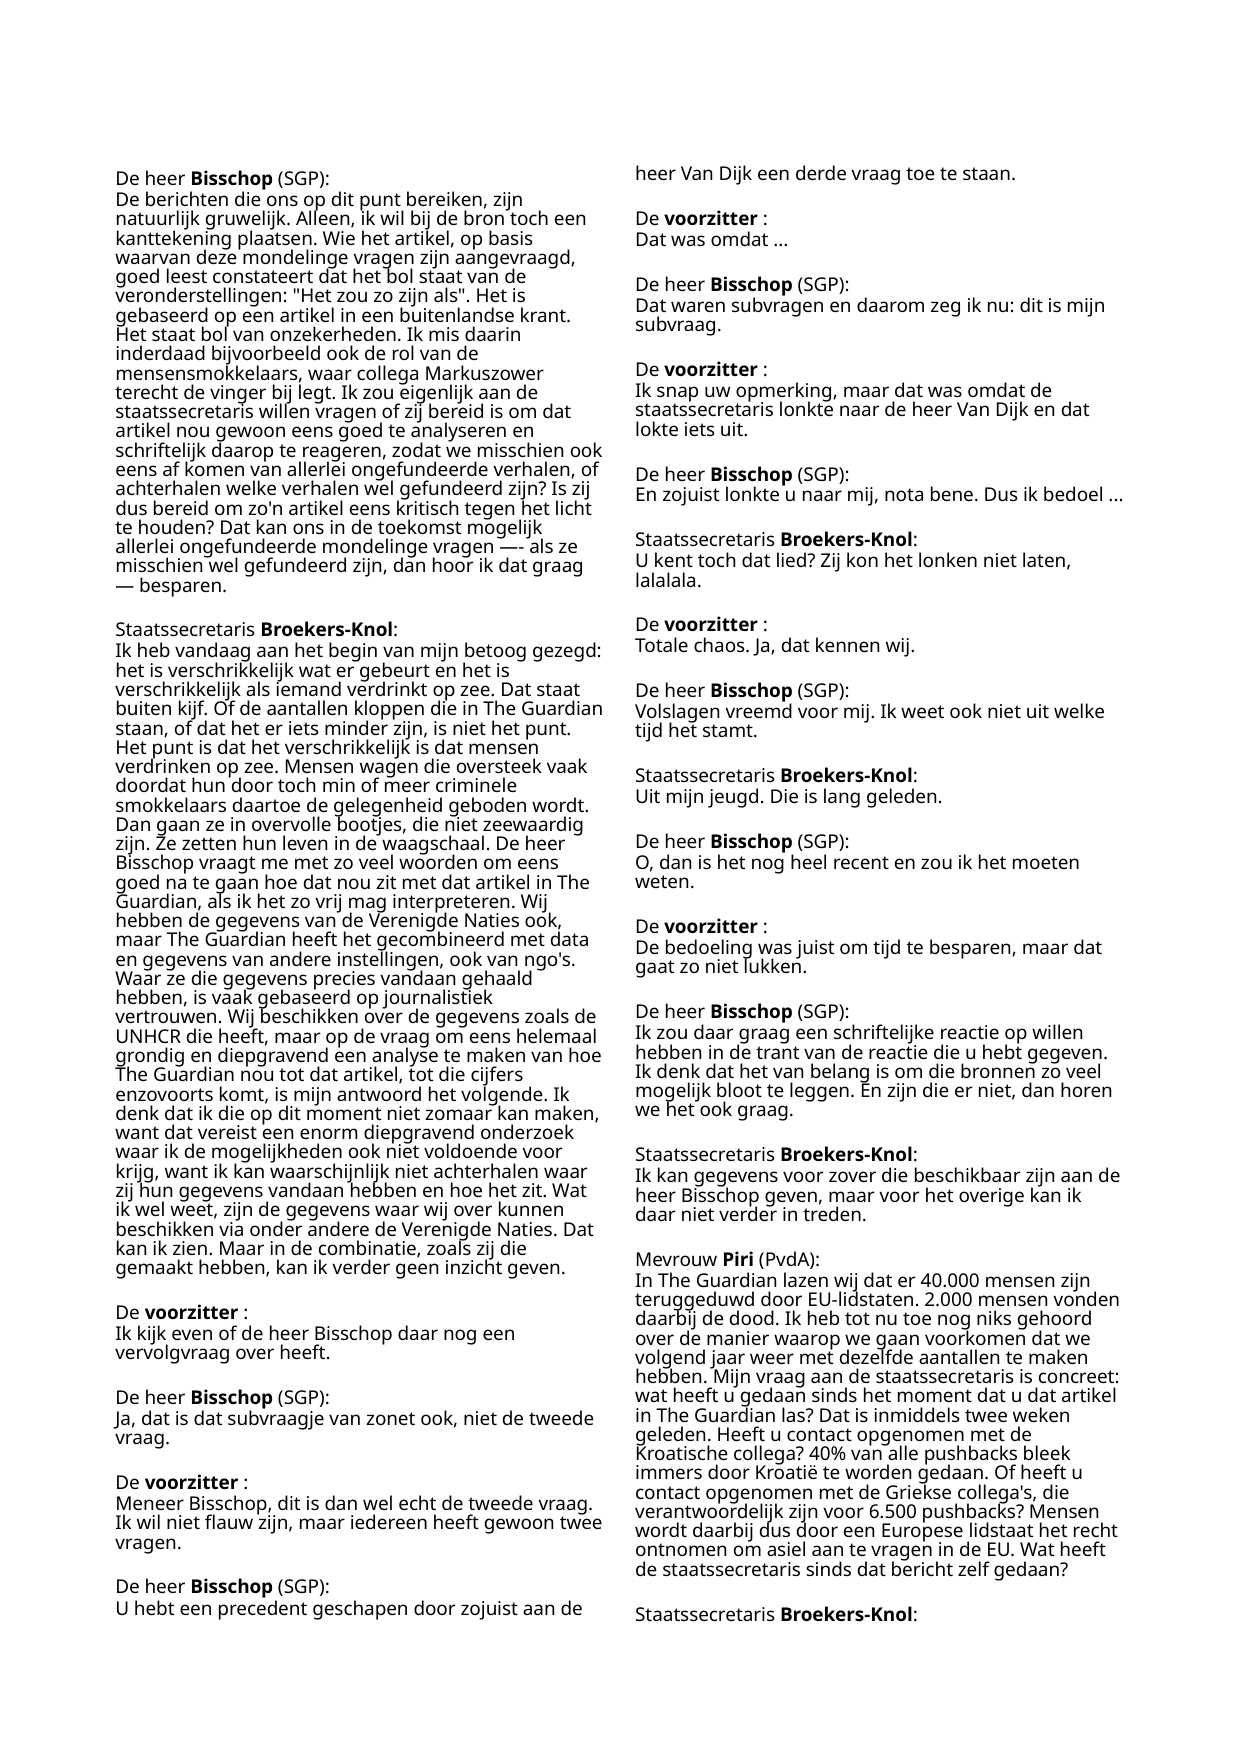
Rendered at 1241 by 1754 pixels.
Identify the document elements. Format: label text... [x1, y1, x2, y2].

text De heer Bisschop (SGP): [635, 999, 1125, 1024]
text Mevrouw Piri (PvdA): [635, 1246, 1125, 1272]
text De voorzitter : [635, 356, 1125, 382]
text Uit mijn jeugd. Die is lang geleden. [635, 788, 1125, 808]
text Staatssecretaris Broekers-Knol: [635, 763, 1125, 788]
text De heer Bisschop (SGP): [635, 677, 1125, 703]
text De heer Bisschop (SGP): [115, 165, 605, 191]
text Volslagen vreemd voor mij. Ik weet ook niet uit welke tijd het stamt. [635, 703, 1125, 742]
text De voorzitter : [635, 913, 1125, 939]
text U hebt een precedent geschapen door zojuist aan de [115, 1599, 605, 1619]
text De voorzitter : [115, 1469, 605, 1495]
text U kent toch dat lied? Zij kon het lonken niet laten, lalalala. [635, 552, 1125, 591]
text De heer Bisschop (SGP): [635, 271, 1125, 297]
text De heer Bisschop (SGP): [635, 461, 1125, 486]
text De voorzitter : [635, 205, 1125, 231]
text Ik kijk even of de heer Bisschop daar nog een vervolgvraag over heeft. [115, 1325, 605, 1363]
text Ik zou daar graag een schriftelijke reactie op willen hebben in de trant van de reactie die u hebt gegeven. Ik denk dat het van belang is om die bronnen zo veel mogelijk bloot te leggen. En zijn die er niet, dan horen we het ook graag. [635, 1024, 1125, 1121]
text Ja, dat is dat subvraagje van zonet ook, niet de tweede vraag. [115, 1410, 605, 1448]
text Dat waren subvragen en daarom zeg ik nu: dit is mijn subvraag. [635, 297, 1125, 336]
text Meneer Bisschop, dit is dan wel echt de tweede vraag. Ik wil niet flauw zijn, maar iedereen heeft gewoon twee vragen. [115, 1495, 605, 1553]
text Staatssecretaris Broekers-Knol: [635, 1142, 1125, 1167]
text In The Guardian lazen wij dat er 40.000 mensen zijn teruggeduwd door EU-lidstaten. 2.000 mensen vonden daarbij de dood. Ik heb tot nu toe nog niks gehoord over de manier waarop we gaan voorkomen dat we volgend jaar weer met dezelfde aantallen te maken hebben. Mijn vraag aan de staatssecretaris is concreet: wat heeft u gedaan sinds het moment dat u dat artikel in The Guardian las? Dat is inmiddels twee weken geleden. Heeft u contact opgenomen met de Kroatische collega? 40% van alle pushbacks bleek immers door Kroatië te worden gedaan. Of heeft u contact opgenomen met de Griekse collega's, die verantwoordelijk zijn voor 6.500 pushbacks? Mensen wordt daarbij dus door een Europese lidstaat het recht ontnomen om asiel aan te vragen in de EU. Wat heeft de staatssecretaris sinds dat bericht zelf gedaan? [635, 1272, 1125, 1580]
text Staatssecretaris Broekers-Knol: [635, 527, 1125, 552]
text En zojuist lonkte u naar mij, nota bene. Dus ik bedoel ... [635, 486, 1125, 506]
text De heer Bisschop (SGP): [635, 828, 1125, 854]
text Ik snap uw opmerking, maar dat was omdat de staatssecretaris lonkte naar de heer Van Dijk en dat lokte iets uit. [635, 382, 1125, 440]
text O, dan is het nog heel recent en zou ik het moeten weten. [635, 854, 1125, 893]
text De heer Bisschop (SGP): [115, 1574, 605, 1599]
text Staatssecretaris Broekers-Knol: [115, 617, 605, 642]
text Dat was omdat ... [635, 231, 1125, 250]
text heer Van Dijk een derde vraag toe te staan. [635, 165, 1125, 184]
text De heer Bisschop (SGP): [115, 1384, 605, 1410]
text De voorzitter : [635, 612, 1125, 637]
text De bedoeling was juist om tijd te besparen, maar dat gaat zo niet lukken. [635, 939, 1125, 978]
text De voorzitter : [115, 1299, 605, 1325]
text Staatssecretaris Broekers-Knol: [635, 1601, 1125, 1627]
text Ik heb vandaag aan het begin van mijn betoog gezegd: het is verschrikkelijk wat er gebeurt en het is verschrikkelijk als iemand verdrinkt op zee. Dat staat buiten kijf. Of de aantallen kloppen die in The Guardian staan, of dat het er iets minder zijn, is niet het punt. Het punt is dat het verschrikkelijk is dat mensen verdrinken op zee. Mensen wagen die oversteek vaak doordat hun door toch min of meer criminele smokkelaars daartoe de gelegenheid geboden wordt. Dan gaan ze in overvolle bootjes, die niet zeewaardig zijn. Ze zetten hun leven in de waagschaal. De heer Bisschop vraagt me met zo veel woorden om eens goed na te gaan hoe dat nou zit met dat artikel in The Guardian, als ik het zo vrij mag interpreteren. Wij hebben de gegevens van de Verenigde Naties ook, maar The Guardian heeft het gecombineerd met data en gegevens van andere instellingen, ook van ngo's. Waar ze die gegevens precies vandaan gehaald hebben, is vaak gebaseerd op journalistiek vertrouwen. Wij beschikken over de gegevens zoals de UNHCR die heeft, maar op de vraag om eens helemaal grondig en diepgravend een analyse te maken van hoe The Guardian nou tot dat artikel, tot die cijfers enzovoorts komt, is mijn antwoord het volgende. Ik denk dat ik die op dit moment niet zomaar kan maken, want dat vereist een enorm diepgravend onderzoek waar ik de mogelijkheden ook niet voldoende voor krijg, want ik kan waarschijnlijk niet achterhalen waar zij hun gegevens vandaan hebben en hoe het zit. Wat ik wel weet, zijn de gegevens waar wij over kunnen beschikken via onder andere de Verenigde Naties. Dat kan ik zien. Maar in de combinatie, zoals zij die gemaakt hebben, kan ik verder geen inzicht geven. [115, 642, 605, 1278]
text Totale chaos. Ja, dat kennen wij. [635, 637, 1125, 657]
text De berichten die ons op dit punt bereiken, zijn natuurlijk gruwelijk. Alleen, ik wil bij de bron toch een kanttekening plaatsen. Wie het artikel, op basis waarvan deze mondelinge vragen zijn aangevraagd, goed leest constateert dat het bol staat van de veronderstellingen: "Het zou zo zijn als". Het is gebaseerd op een artikel in een buitenlandse krant. Het staat bol van onzekerheden. Ik mis daarin inderdaad bijvoorbeeld ook de rol van de mensensmokkelaars, waar collega Markuszower terecht de vinger bij legt. Ik zou eigenlijk aan de staatssecretaris willen vragen of zij bereid is om dat artikel nou gewoon eens goed te analyseren en schriftelijk daarop te reageren, zodat we misschien ook eens af komen van allerlei ongefundeerde verhalen, of achterhalen welke verhalen wel gefundeerd zijn? Is zij dus bereid om zo'n artikel eens kritisch tegen het licht te houden? Dat kan ons in de toekomst mogelijk allerlei ongefundeerde mondelinge vragen —- als ze misschien wel gefundeerd zijn, dan hoor ik dat graag — besparen. [115, 191, 605, 596]
text Ik kan gegevens voor zover die beschikbaar zijn aan de heer Bisschop geven, maar voor het overige kan ik daar niet verder in treden. [635, 1167, 1125, 1225]
